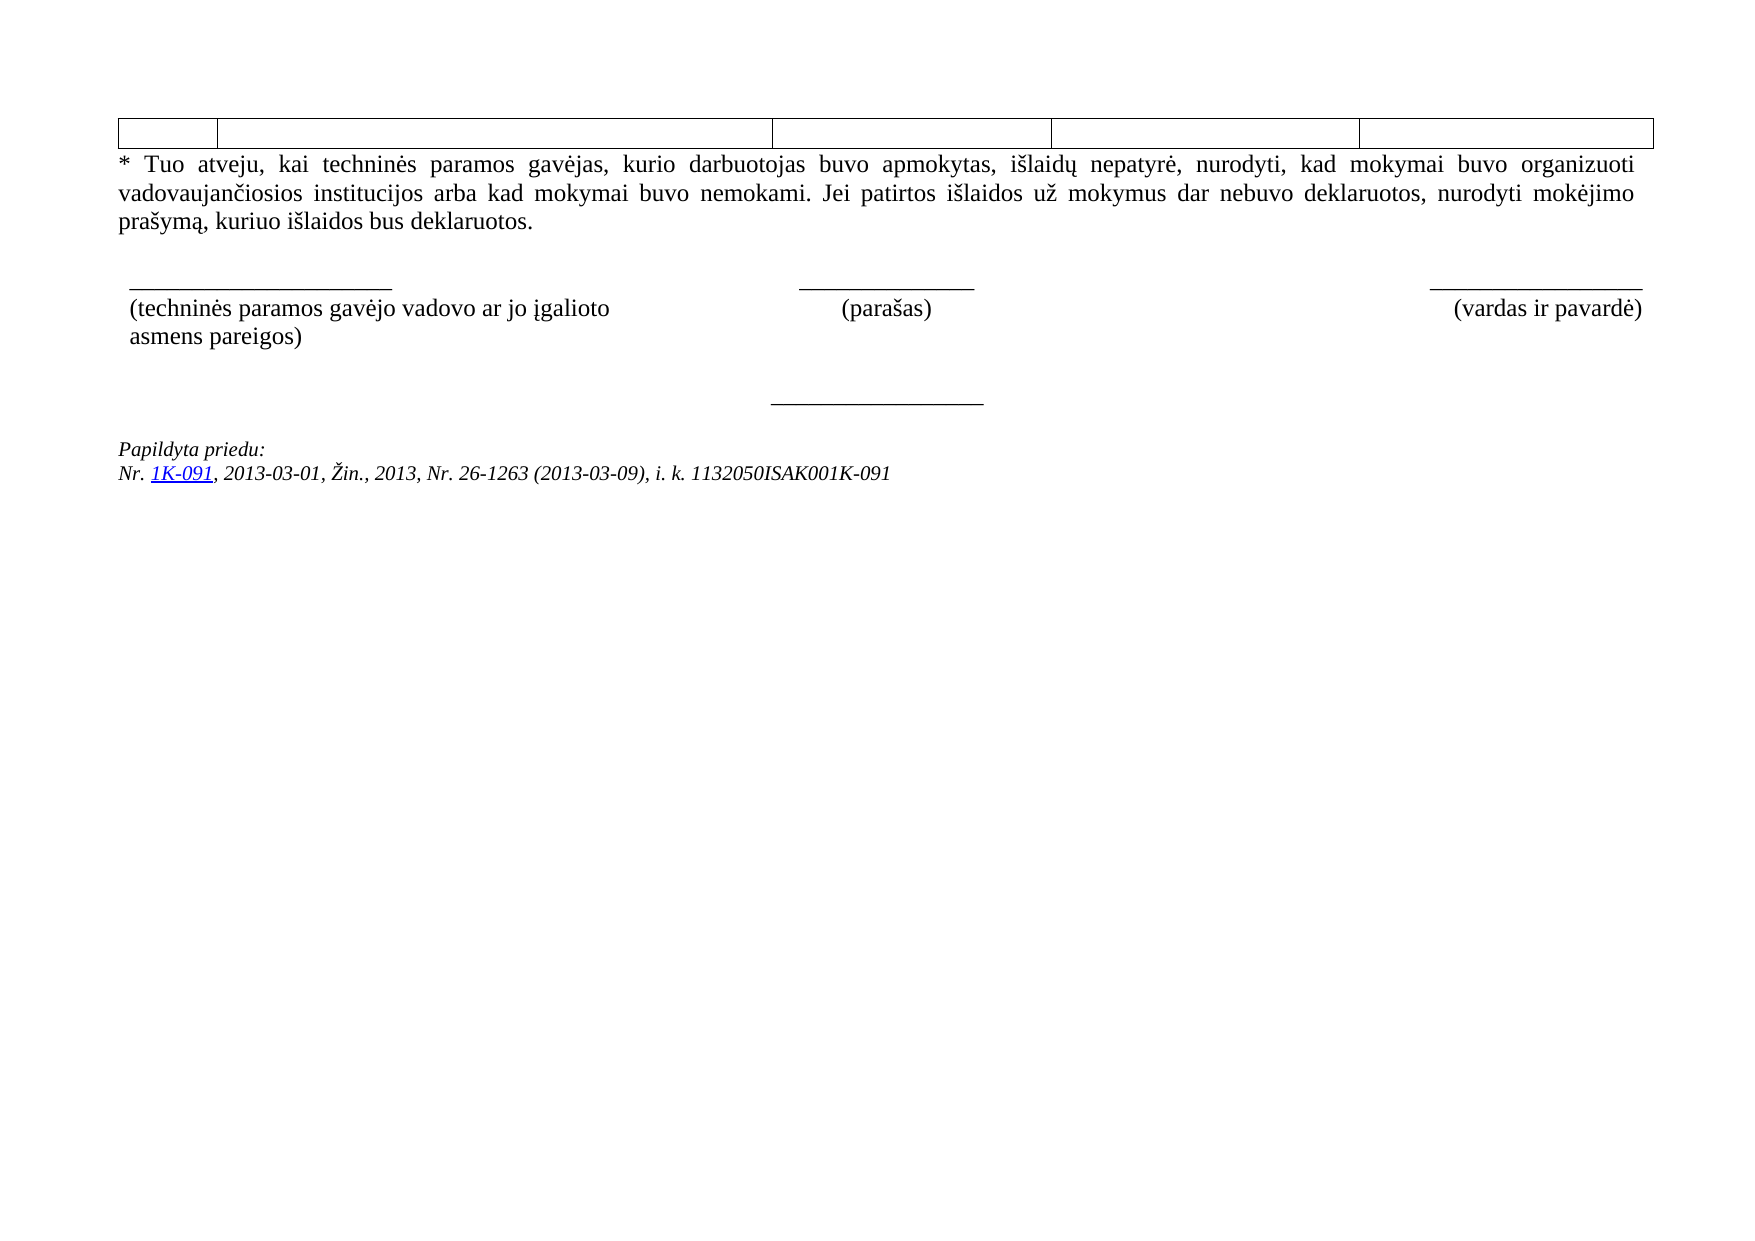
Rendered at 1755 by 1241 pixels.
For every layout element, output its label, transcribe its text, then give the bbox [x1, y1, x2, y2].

text * Tuo atveju, kai techninės paramos gavėjas, kurio darbuotojas buvo apmokytas, išlaidų nepatyrė, nurodyti, kad mokymai buvo organizuoti vadovaujančiosios institucijos arba kad mokymai buvo nemokami. Jei patirtos išlaidos už mokymus dar nebuvo deklaruotos, nurodyti mokėjimo prašymą, kuriuo išlaidos bus deklaruotos. [118, 149, 1636, 235]
table_cell [119, 119, 217, 148]
table_cell [1360, 119, 1653, 148]
table_cell [1052, 119, 1359, 148]
table_header ______________ (parašas) [631, 264, 1142, 350]
table_cell [218, 119, 772, 148]
text Nr. 1K-091, 2013-03-01, Žin., 2013, Nr. 26-1263 (2013-03-09), i. k. 1132050ISAK001K-091 [118, 461, 1636, 484]
text Papildyta priedu: [118, 436, 1636, 461]
text _________________ [118, 379, 1636, 408]
table_header _____________________ (techninės paramos gavėjo vadovo ar jo įgalioto asmens pareigos) [118, 264, 631, 350]
table_cell [773, 119, 1051, 148]
table_header _________________ (vardas ir pavardė) [1142, 264, 1653, 350]
